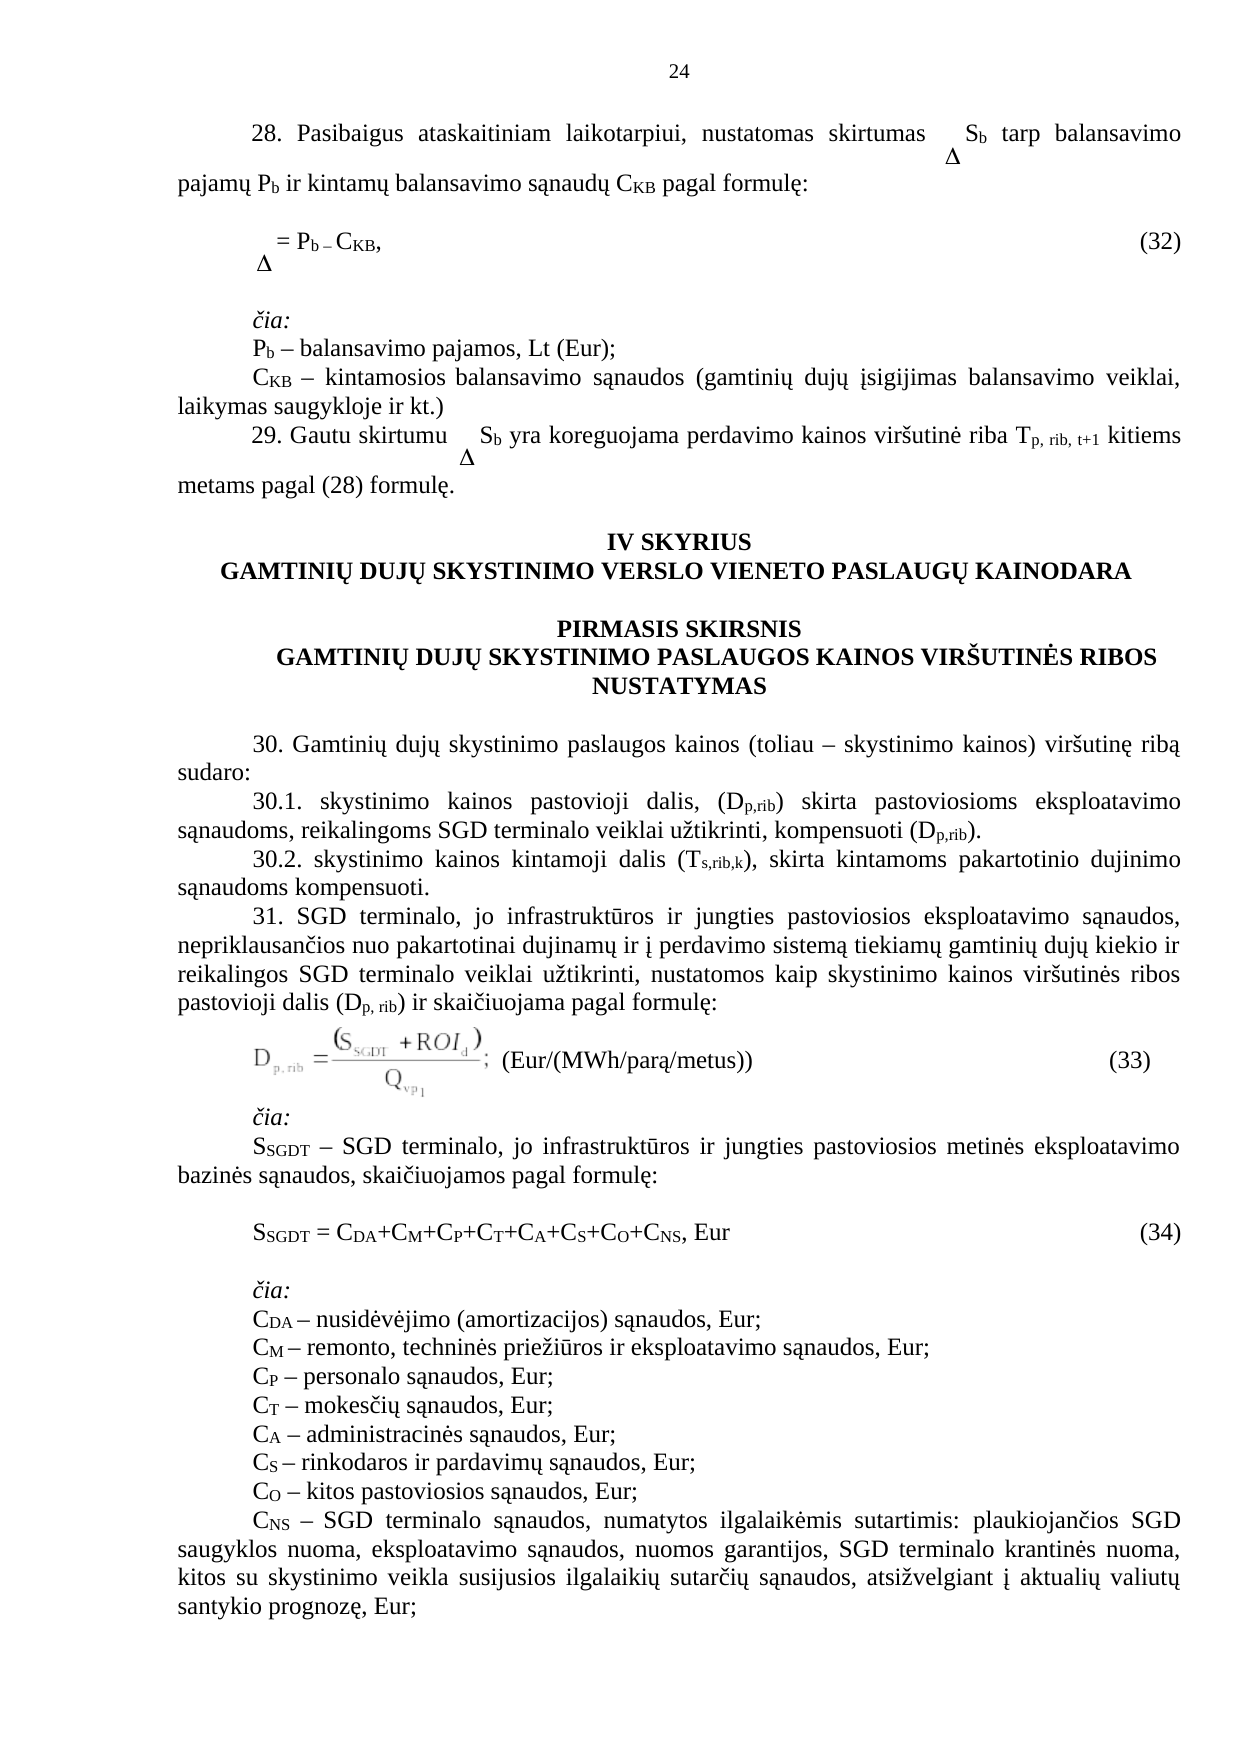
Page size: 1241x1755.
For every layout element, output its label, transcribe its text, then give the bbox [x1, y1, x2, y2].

text CKB – kintamosios balansavimo sąnaudos (gamtinių dujų įsigijimas balansavimo veiklai, laikymas saugykloje ir kt.) [177, 362, 1181, 420]
text 30. Gamtinių dujų skystinimo paslaugos kainos (toliau – skystinimo kainos) viršutinę ribą sudaro: [177, 729, 1181, 786]
text = Pb – CKB, (32) [177, 226, 1181, 276]
text 31. SGD terminalo, jo infrastruktūros ir jungties pastoviosios eksploatavimo sąnaudos, nepriklausančios nuo pakartotinai dujinamų ir į perdavimo sistemą tiekiamų gamtinių dujų kiekio ir reikalingos SGD terminalo veiklai užtikrinti, nustatomos kaip skystinimo kainos viršutinės ribos pastovioji dalis (Dp, rib) ir skaičiuojama pagal formulę: [177, 901, 1181, 1016]
text 30.1. skystinimo kainos pastovioji dalis, (Dp,rib) skirta pastoviosioms eksploatavimo sąnaudoms, reikalingoms SGD terminalo veiklai užtikrinti, kompensuoti (Dp,rib). [177, 786, 1181, 844]
text CP – personalo sąnaudos, Eur; [177, 1361, 1181, 1390]
text 30.2. skystinimo kainos kintamoji dalis (Ts,rib,k), skirta kintamoms pakartotinio dujinimo sąnaudoms kompensuoti. [177, 844, 1181, 901]
text čia: [177, 1275, 1181, 1304]
text PIRMASIS SKIRSNIS [177, 614, 1181, 642]
text CA – administracinės sąnaudos, Eur; [177, 1419, 1181, 1447]
text IV SKYRIUS [177, 527, 1181, 556]
text CO – kitos pastoviosios sąnaudos, Eur; [177, 1476, 1181, 1505]
text (Eur/(MWh/parą/metus)) (33) [177, 1045, 1181, 1074]
text GAMTINIŲ DUJŲ SKYSTINIMO VERSLO VIENETO PASLAUGŲ KAINODARA [177, 556, 1181, 585]
text čia: [177, 305, 1181, 333]
text CNS – SGD terminalo sąnaudos, numatytos ilgalaikėmis sutartimis: plaukiojančios SGD saugyklos nuoma, eksploatavimo sąnaudos, nuomos garantijos, SGD terminalo krantinės nuoma, kitos su skystinimo veikla susijusios ilgalaikių sutarčių sąnaudos, atsižvelgiant į aktualių valiutų santykio prognozę, Eur; [177, 1505, 1181, 1620]
text SSGDT – SGD terminalo, jo infrastruktūros ir jungties pastoviosios metinės eksploatavimo bazinės sąnaudos, skaičiuojamos pagal formulę: [177, 1131, 1181, 1189]
text čia: [252, 1074, 1181, 1131]
text Pb – balansavimo pajamos, Lt (Eur); [177, 333, 1181, 362]
text 28. Pasibaigus ataskaitiniam laikotarpiui, nustatomas skirtumas Sb tarp balansavimo pajamų Pb ir kintamų balansavimo sąnaudų CKB pagal formulę: [177, 118, 1181, 197]
text 29. Gautu skirtumu Sb yra koreguojama perdavimo kainos viršutinė riba Tp, rib, t+1 kitiems metams pagal (28) formulę. [177, 420, 1181, 499]
text GAMTINIŲ DUJŲ SKYSTINIMO PASLAUGOS KAINOS VIRŠUTINĖS RIBOS NUSTATYMAS [177, 642, 1181, 700]
text CM – remonto, techninės priežiūros ir eksploatavimo sąnaudos, Eur; [177, 1332, 1181, 1361]
text CS – rinkodaros ir pardavimų sąnaudos, Eur; [177, 1447, 1181, 1476]
text CDA – nusidėvėjimo (amortizacijos) sąnaudos, Eur; [177, 1304, 1181, 1332]
text SSGDT = CDA+CM+CP+CT+CA+CS+CO+CNS, Eur (34) [177, 1217, 1181, 1246]
text CT – mokesčių sąnaudos, Eur; [177, 1390, 1181, 1419]
